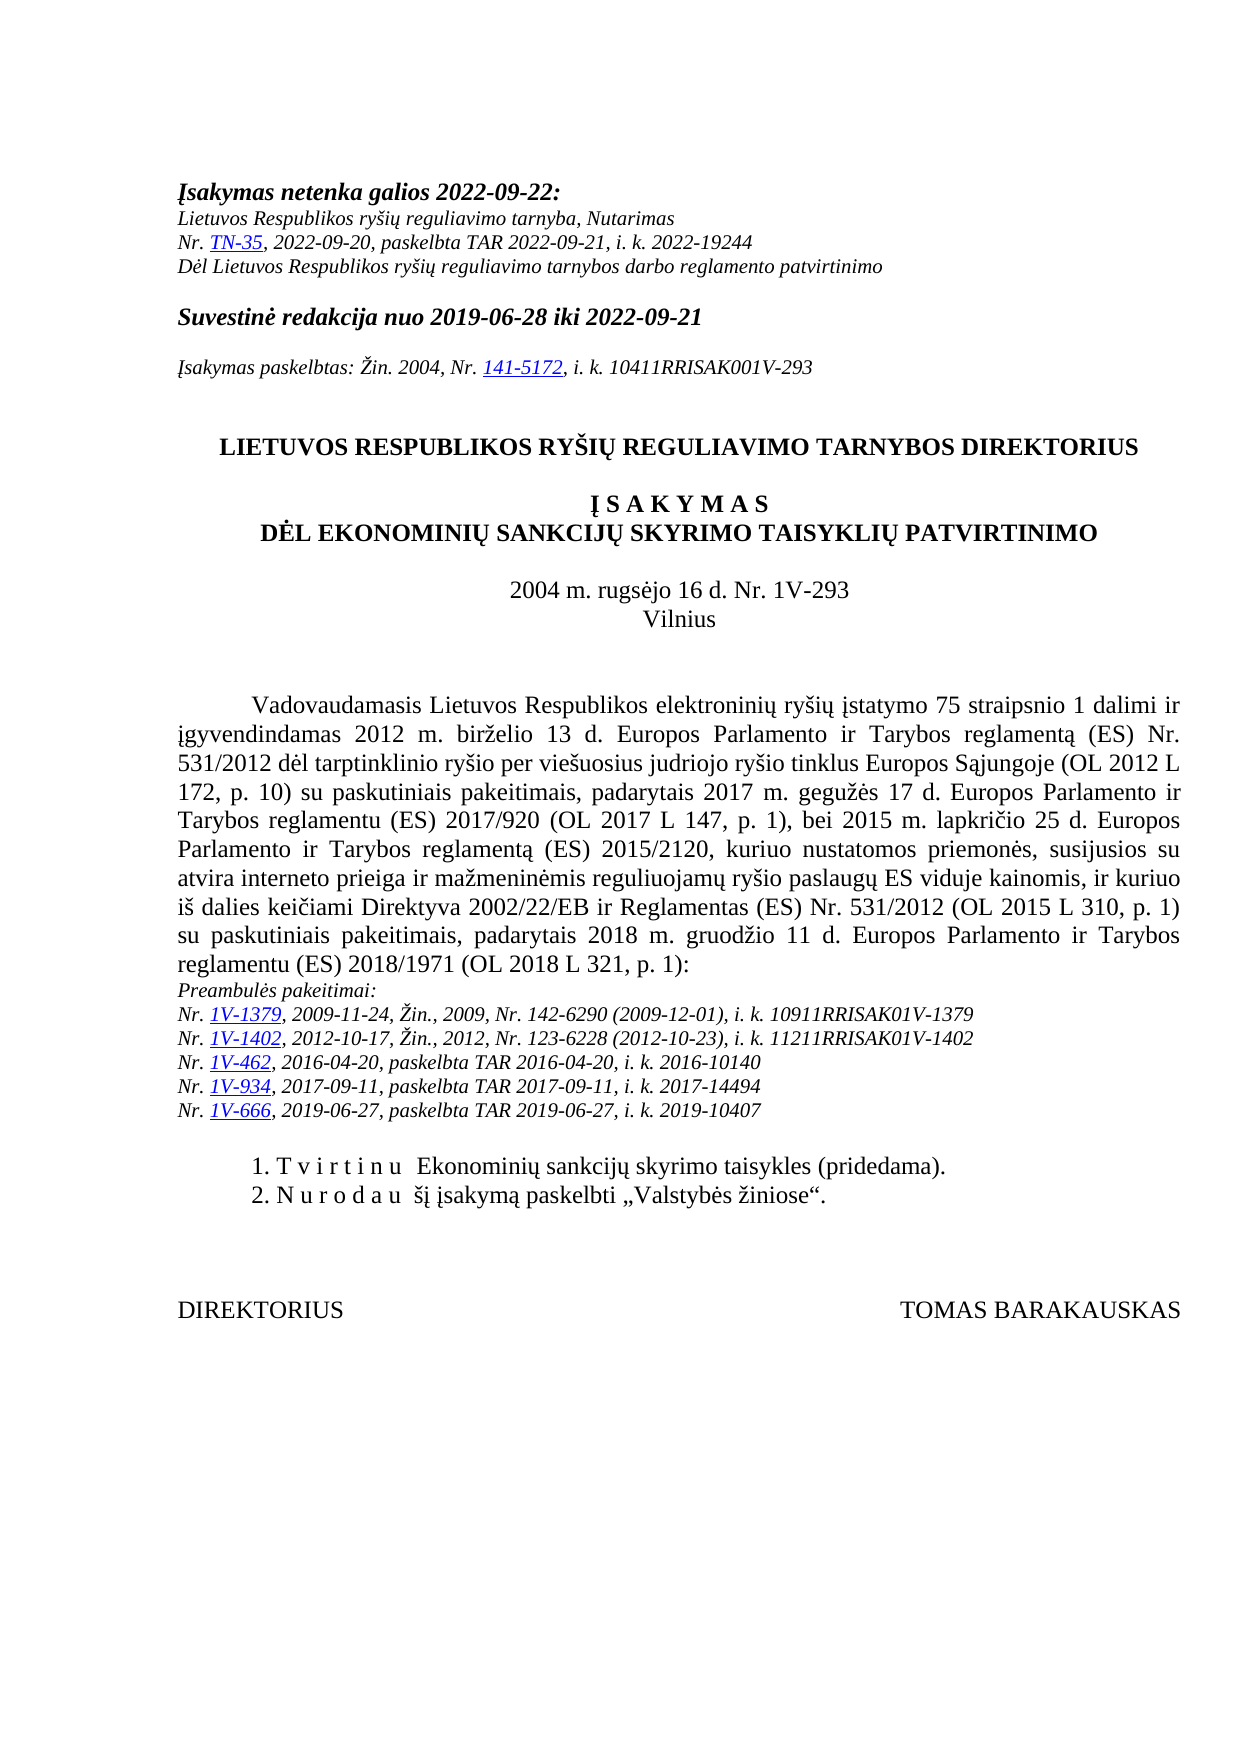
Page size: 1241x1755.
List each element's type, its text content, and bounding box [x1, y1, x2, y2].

text Į S A K Y M A S [177, 489, 1181, 518]
text DIREKTORIUS TOMAS BARAKAUSKAS [177, 1295, 1181, 1324]
text Dėl Lietuvos Respublikos ryšių reguliavimo tarnybos darbo reglamento patvirtinimo [177, 254, 1181, 278]
text Nr. 1V-1379, 2009-11-24, Žin., 2009, Nr. 142-6290 (2009-12-01), i. k. 10911RRISAK01V-1379 [177, 1002, 1181, 1026]
text LIETUVOS RESPUBLIKOS RYŠIŲ REGULIAVIMO TARNYBOS DIREKTORIUS [177, 432, 1181, 461]
text Įsakymas netenka galios 2022-09-22: [177, 177, 1181, 206]
text Nr. 1V-462, 2016-04-20, paskelbta TAR 2016-04-20, i. k. 2016-10140 [177, 1050, 1181, 1074]
text Nr. 1V-666, 2019-06-27, paskelbta TAR 2019-06-27, i. k. 2019-10407 [177, 1098, 1181, 1122]
text Nr. 1V-1402, 2012-10-17, Žin., 2012, Nr. 123-6228 (2012-10-23), i. k. 11211RRISAK01V-1402 [177, 1026, 1181, 1050]
text Įsakymas paskelbtas: Žin. 2004, Nr. 141-5172, i. k. 10411RRISAK001V-293 [177, 355, 1181, 379]
text DĖL EKONOMINIŲ SANKCIJŲ SKYRIMO TAISYKLIŲ PATVIRTINIMO [177, 518, 1181, 547]
text Nr. TN-35, 2022-09-20, paskelbta TAR 2022-09-21, i. k. 2022-19244 [177, 230, 1181, 254]
text 1. Tvirtinu Ekonominių sankcijų skyrimo taisykles (pridedama). [177, 1151, 1181, 1180]
text Suvestinė redakcija nuo 2019-06-28 iki 2022-09-21 [177, 302, 1181, 331]
text 2. Nurodau šį įsakymą paskelbti „Valstybės žiniose“. [177, 1180, 1181, 1209]
text Vilnius [177, 604, 1181, 633]
text Vadovaudamasis Lietuvos Respublikos elektroninių ryšių įstatymo 75 straipsnio 1 dalimi ir įgyvendindamas 2012 m. birželio 13 d. Europos Parlamento ir Tarybos reglamentą (ES) Nr. 531/2012 dėl tarptinklinio ryšio per viešuosius judriojo ryšio tinklus Europos Sąjungoje (OL 2012 L 172, p. 10) su paskutiniais pakeitimais, padarytais 2017 m. gegužės 17 d. Europos Parlamento ir Tarybos reglamentu (ES) 2017/920 (OL 2017 L 147, p. 1), bei 2015 m. lapkričio 25 d. Europos Parlamento ir Tarybos reglamentą (ES) 2015/2120, kuriuo nustatomos priemonės, susijusios su atvira interneto prieiga ir mažmeninėmis reguliuojamų ryšio paslaugų ES viduje kainomis, ir kuriuo iš dalies keičiami Direktyva 2002/22/EB ir Reglamentas (ES) Nr. 531/2012 (OL 2015 L 310, p. 1) su paskutiniais pakeitimais, padarytais 2018 m. gruodžio 11 d. Europos Parlamento ir Tarybos reglamentu (ES) 2018/1971 (OL 2018 L 321, p. 1): [177, 691, 1181, 978]
text 2004 m. rugsėjo 16 d. Nr. 1V-293 [177, 576, 1181, 604]
text Lietuvos Respublikos ryšių reguliavimo tarnyba, Nutarimas [177, 206, 1181, 230]
text Preambulės pakeitimai: [177, 978, 1181, 1002]
text Nr. 1V-934, 2017-09-11, paskelbta TAR 2017-09-11, i. k. 2017-14494 [177, 1074, 1181, 1098]
